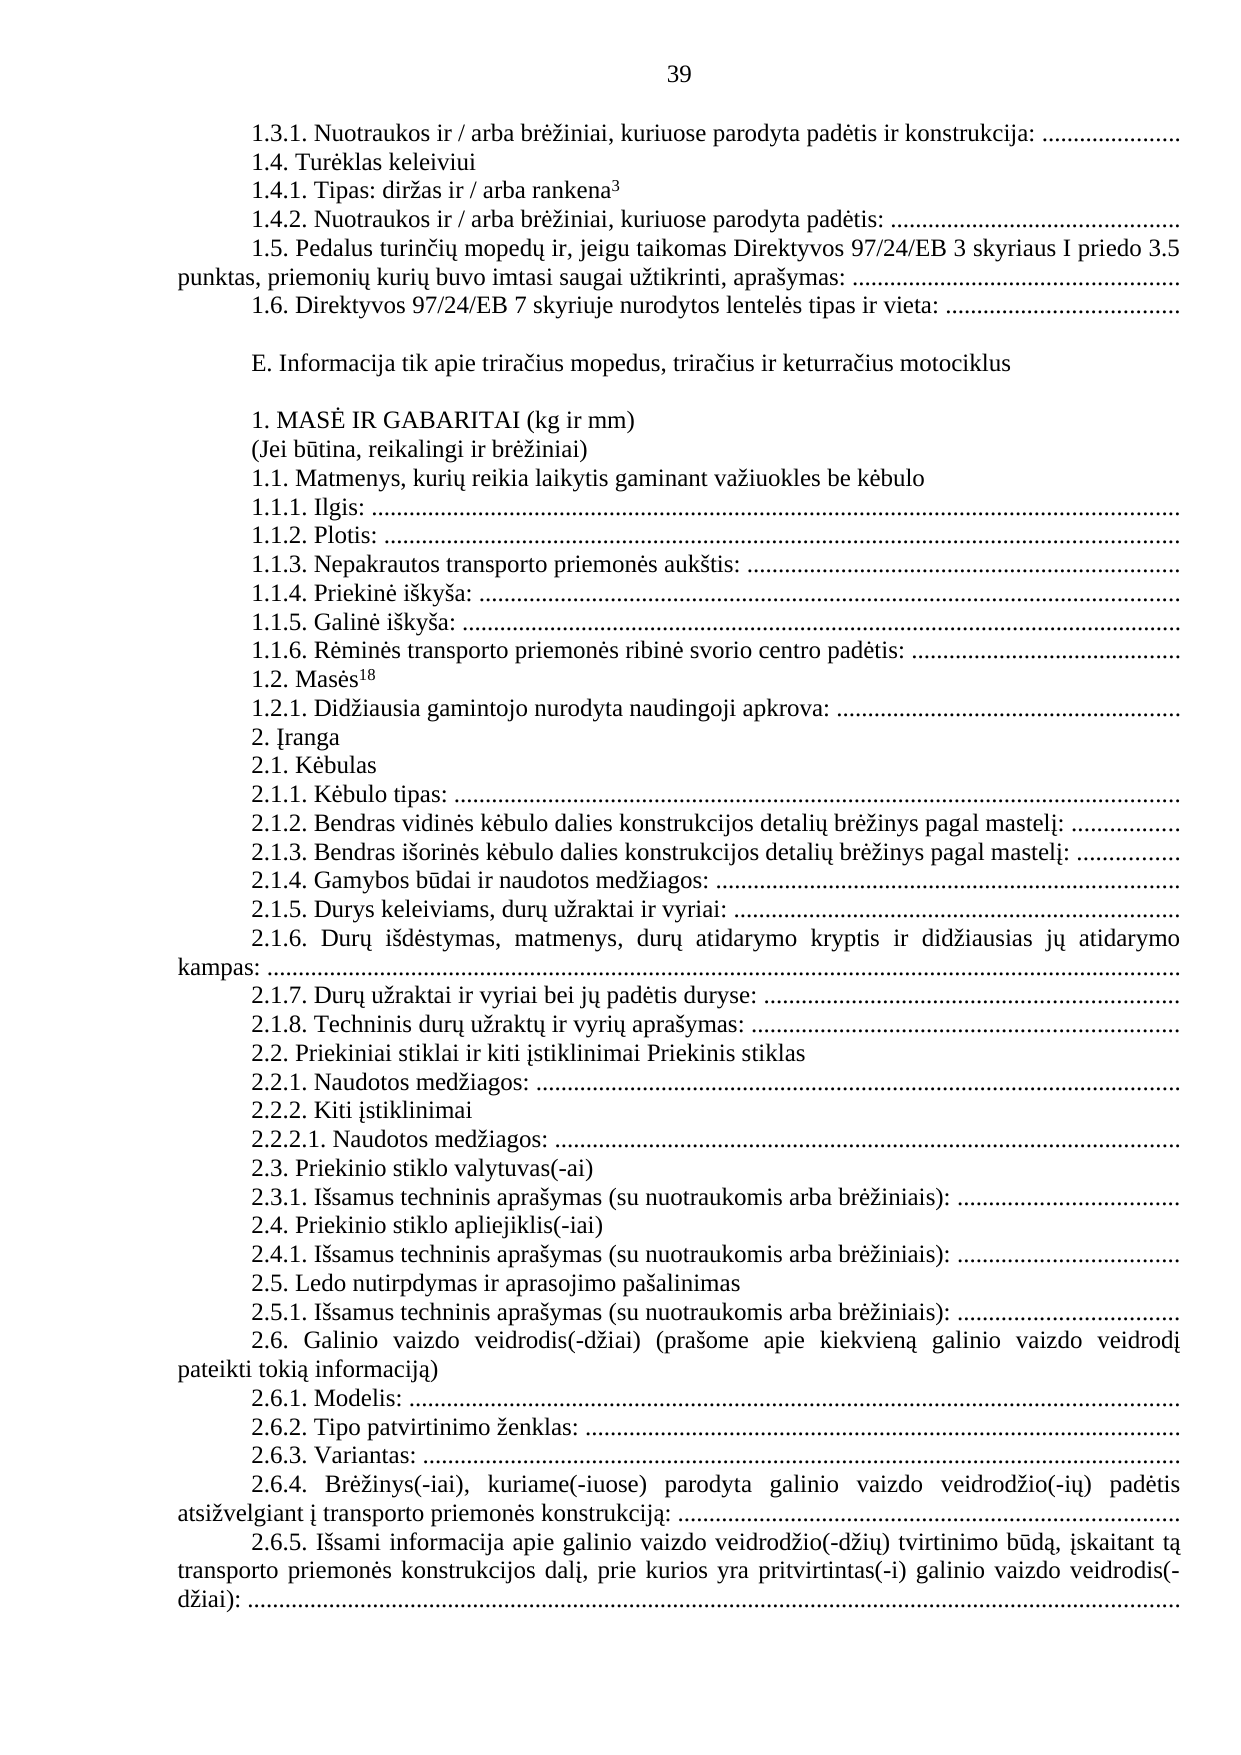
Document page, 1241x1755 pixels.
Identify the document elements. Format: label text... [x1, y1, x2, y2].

text 2.2.1. Naudotos medžiagos: [177, 1067, 1181, 1096]
text 2.1.8. Techninis durų užraktų ir vyrių aprašymas: [177, 1009, 1181, 1038]
text 2.5. Ledo nutirpdymas ir aprasojimo pašalinimas [177, 1268, 1181, 1297]
text 2.5.1. Išsamus techninis aprašymas (su nuotraukomis arba brėžiniais): [177, 1297, 1181, 1326]
text 2.2. Priekiniai stiklai ir kiti įstiklinimai Priekinis stiklas [177, 1038, 1181, 1067]
text 1.1.6. Rėminės transporto priemonės ribinė svorio centro padėtis: [177, 636, 1181, 664]
text 1.2.1. Didžiausia gamintojo nurodyta naudingoji apkrova: [177, 693, 1181, 722]
text 2.2.2. Kiti įstiklinimai [177, 1096, 1181, 1124]
text 2.1.3. Bendras išorinės kėbulo dalies konstrukcijos detalių brėžinys pagal mastelį: [177, 837, 1181, 866]
text 1.1.2. Plotis: [177, 521, 1181, 549]
text 2.4.1. Išsamus techninis aprašymas (su nuotraukomis arba brėžiniais): [177, 1239, 1181, 1268]
text (Jei būtina, reikalingi ir brėžiniai) [177, 434, 1181, 463]
text 2.6.5. Išsami informacija apie galinio vaizdo veidrodžio(-džių) tvirtinimo būdą, įskaitant tą transporto priemonės konstrukcijos dalį, prie kurios yra pritvirtintas(-i) galinio vaizdo veidrodis(-džiai): [177, 1527, 1181, 1613]
text 2.6.3. Variantas: [177, 1441, 1181, 1469]
text 2.4. Priekinio stiklo apliejiklis(-iai) [177, 1211, 1181, 1239]
text 2.6.4. Brėžinys(-iai), kuriame(-iuose) parodyta galinio vaizdo veidrodžio(-ių) padėtis atsižvelgiant į transporto priemonės konstrukciją: [177, 1469, 1181, 1527]
text 1.2. Masės18 [177, 664, 1181, 693]
text 1.5. Pedalus turinčių mopedų ir, jeigu taikomas Direktyvos 97/24/EB 3 skyriaus I priedo 3.5 punktas, priemonių kurių buvo imtasi saugai užtikrinti, aprašymas: [177, 233, 1181, 291]
text 2.1.1. Kėbulo tipas: [177, 779, 1181, 808]
text 2.3.1. Išsamus techninis aprašymas (su nuotraukomis arba brėžiniais): [177, 1182, 1181, 1211]
text 1.1. Matmenys, kurių reikia laikytis gaminant važiuokles be kėbulo [177, 463, 1181, 492]
text 2.1. Kėbulas [177, 751, 1181, 779]
text 1.4.1. Tipas: diržas ir / arba rankena3 [177, 176, 1181, 204]
text 1.4.2. Nuotraukos ir / arba brėžiniai, kuriuose parodyta padėtis: [177, 204, 1181, 233]
text 2.1.5. Durys keleiviams, durų užraktai ir vyriai: [177, 894, 1181, 923]
text 2.1.7. Durų užraktai ir vyriai bei jų padėtis duryse: [177, 981, 1181, 1009]
text 1. MASĖ IR GABARITAI (kg ir mm) [177, 406, 1181, 434]
text 1.3.1. Nuotraukos ir / arba brėžiniai, kuriuose parodyta padėtis ir konstrukcija: [177, 118, 1181, 147]
text 1.1.1. Ilgis: [177, 492, 1181, 521]
text 1.1.5. Galinė iškyša: [177, 607, 1181, 636]
text 1.1.3. Nepakrautos transporto priemonės aukštis: [177, 549, 1181, 578]
text 2.6.2. Tipo patvirtinimo ženklas: [177, 1412, 1181, 1441]
text 1.1.4. Priekinė iškyša: [177, 578, 1181, 607]
text 2. Įranga [177, 722, 1181, 751]
text 2.2.2.1. Naudotos medžiagos: [177, 1124, 1181, 1153]
text 2.1.6. Durų išdėstymas, matmenys, durų atidarymo kryptis ir didžiausias jų atidarymo kampas: [177, 923, 1181, 981]
text E. Informacija tik apie triračius mopedus, triračius ir keturračius motociklus [177, 348, 1181, 377]
text 1.6. Direktyvos 97/24/EB 7 skyriuje nurodytos lentelės tipas ir vieta: [177, 291, 1181, 319]
text 1.4. Turėklas keleiviui [177, 147, 1181, 176]
text 2.1.2. Bendras vidinės kėbulo dalies konstrukcijos detalių brėžinys pagal mastelį: [177, 808, 1181, 837]
text 2.6.1. Modelis: [177, 1383, 1181, 1412]
text 2.1.4. Gamybos būdai ir naudotos medžiagos: [177, 866, 1181, 894]
text 2.3. Priekinio stiklo valytuvas(-ai) [177, 1153, 1181, 1182]
text 2.6. Galinio vaizdo veidrodis(-džiai) (prašome apie kiekvieną galinio vaizdo veidrodį pateikti tokią informaciją) [177, 1326, 1181, 1383]
